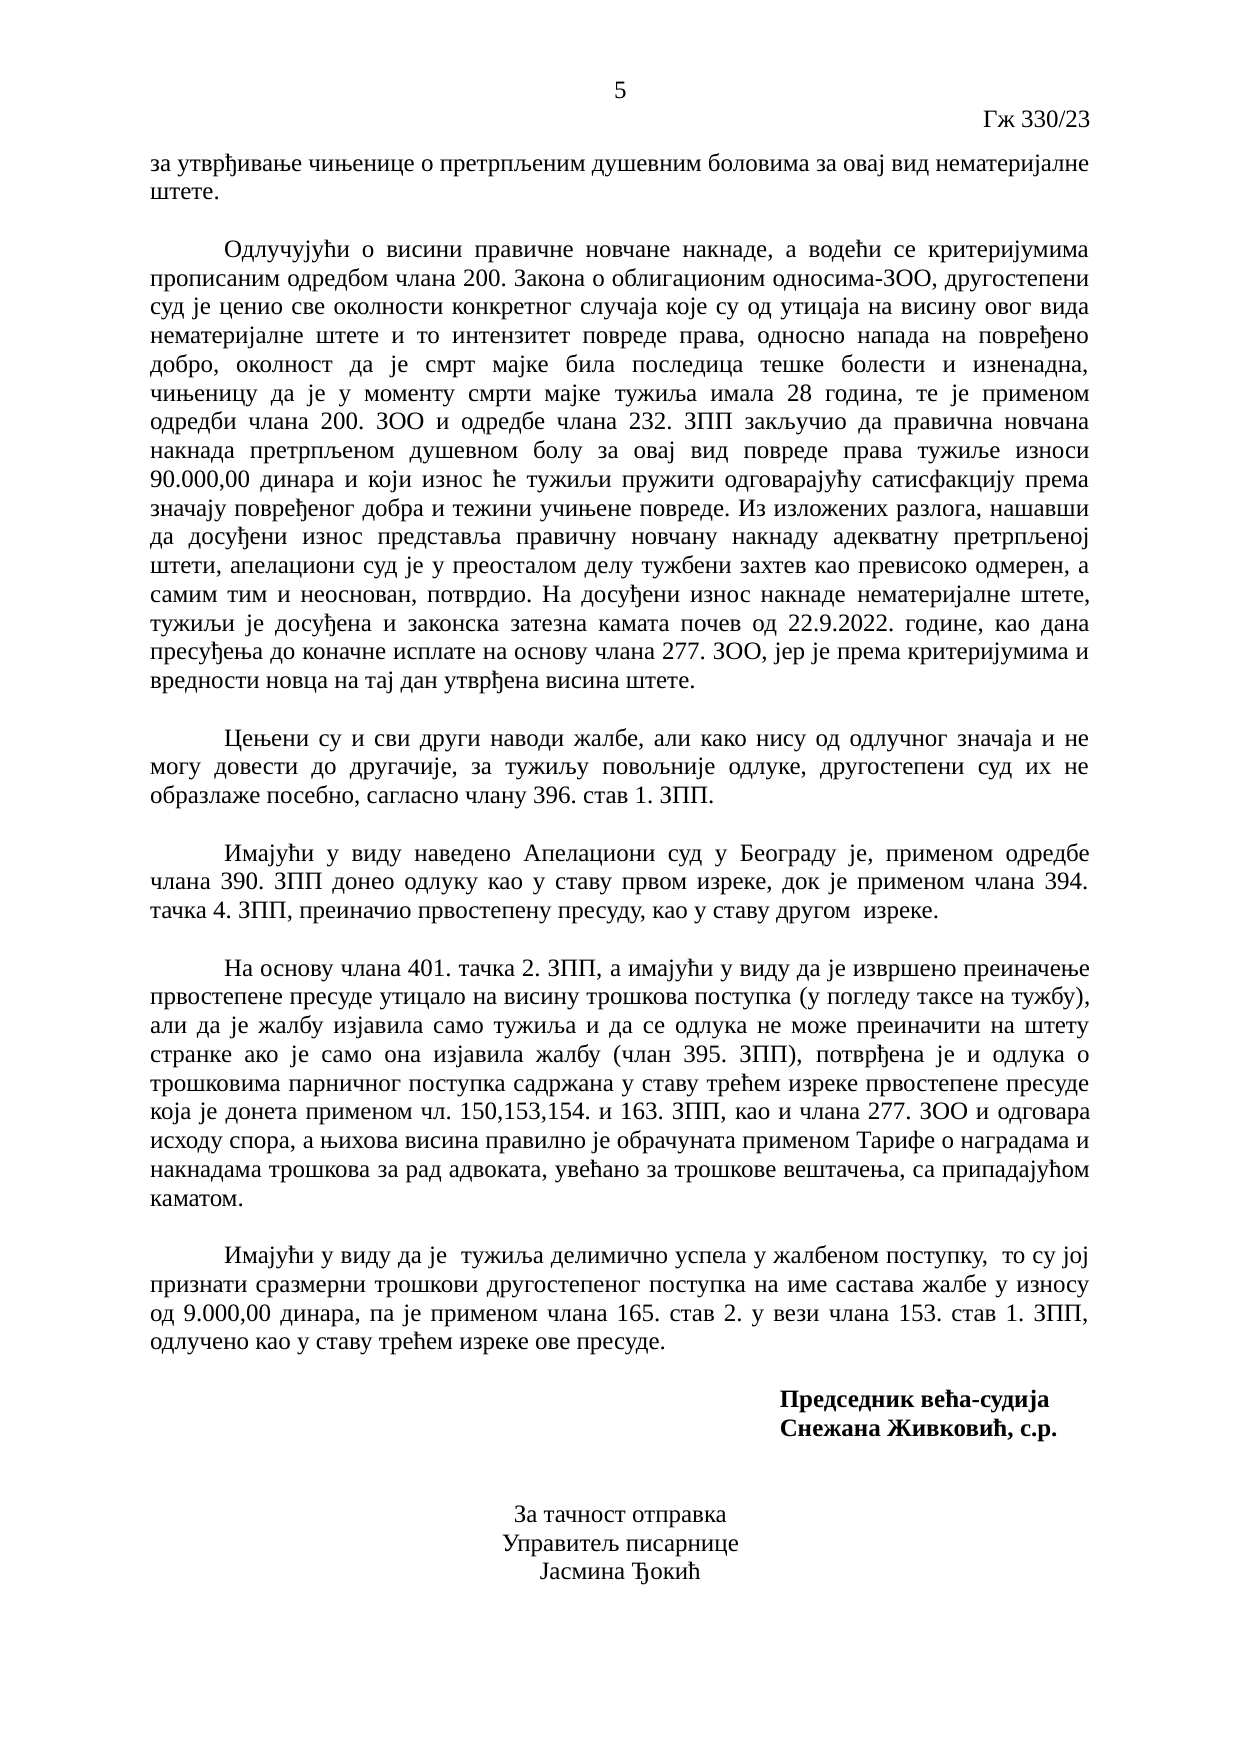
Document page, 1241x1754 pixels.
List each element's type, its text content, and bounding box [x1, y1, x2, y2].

text за утврђивање чињенице о претрпљеним душевним боловима за овај вид нематеријалне штете. [150, 148, 1090, 205]
text За тачност отправка [150, 1499, 1090, 1528]
text Одлучујући о висини правичне новчане накнаде, а водећи се критеријумима прописаним одредбом члана 200. Закона о облигационим односима-ЗОО, другостепени суд је ценио све околности конкретног случаја које су од утицаја на висину овог вида нематеријалне штете и то интензитет повреде права, односно напада на повређено добро, околност да је смрт мајке била последица тешке болести и изненадна, чињеницу да је у моменту смрти мајке тужиља имала 28 година, те је применом одредби члана 200. ЗОО и одредбе члана 232. ЗПП закључио да правична новчана накнада претрпљеном душевном болу за овај вид повреде права тужиље износи 90.000,00 динара и који износ ће тужиљи пружити одговарајућу сатисфакцију према значају повређеног добра и тежини учињене повреде. Из изложених разлога, нашавши да досуђени износ представља правичну новчану накнаду адекватну претрпљеној штети, апелациони суд је у преосталом делу тужбени захтев као превисоко одмерен, а самим тим и неоснован, потврдио. На досуђени износ накнаде нематеријалне штете, тужиљи је досуђена и законска затезна камата почев од 22.9.2022. године, као дана пресуђења до коначне исплате на основу члана 277. ЗОО, јер је према критеријумима и вредности новца на тај дан утврђена висина штете. [150, 234, 1090, 694]
text Јасмина Ђокић [150, 1556, 1090, 1585]
text Имајући у виду да је тужиља делимично успела у жалбеном поступку, то су јој признати сразмерни трошкови другостепеног поступка на име састава жалбе у износу од 9.000,00 динара, па је применом члана 165. став 2. у вези члана 153. став 1. ЗПП, одлучено као у ставу трећем изреке ове пресуде. [150, 1240, 1090, 1355]
text Управитељ писарнице [150, 1528, 1090, 1556]
text На основу члана 401. тачка 2. ЗПП, а имајући у виду да је извршено преиначење првостепене пресуде утицало на висину трошкова поступка (у погледу таксе на тужбу), али да је жалбу изјавила само тужиља и да се одлука не може преиначити на штету странке ако је само она изјавила жалбу (члан 395. ЗПП), потврђена је и одлука о трошковима парничног поступка садржана у ставу трећем изреке првостепене пресуде која је донета применом чл. 150,153,154. и 163. ЗПП, као и члана 277. ЗОО и одговара исходу спора, а њихова висина правилно је обрачуната применом Тарифе о наградама и накнадама трошкова за рад адвоката, увећано за трошкове вештачења, са припадајућом каматом. [150, 953, 1090, 1211]
text Председник већа-судиja [150, 1384, 1090, 1413]
text Цењени су и сви други наводи жалбе, али како нису од одлучног значаја и не могу довести до другачије, за тужиљу повољније одлуке, другостепени суд их не образлаже посебно, сагласно члану 396. став 1. ЗПП. [150, 723, 1090, 809]
text Снежана Живковић, с.р. [150, 1413, 1090, 1441]
text Имајући у виду наведено Апелациони суд у Београду је, применом одредбе члана 390. ЗПП донео одлуку као у ставу првом изреке, док је применом члана 394. тачка 4. ЗПП, преиначио првостепену пресуду, као у ставу другом изреке. [150, 838, 1090, 924]
